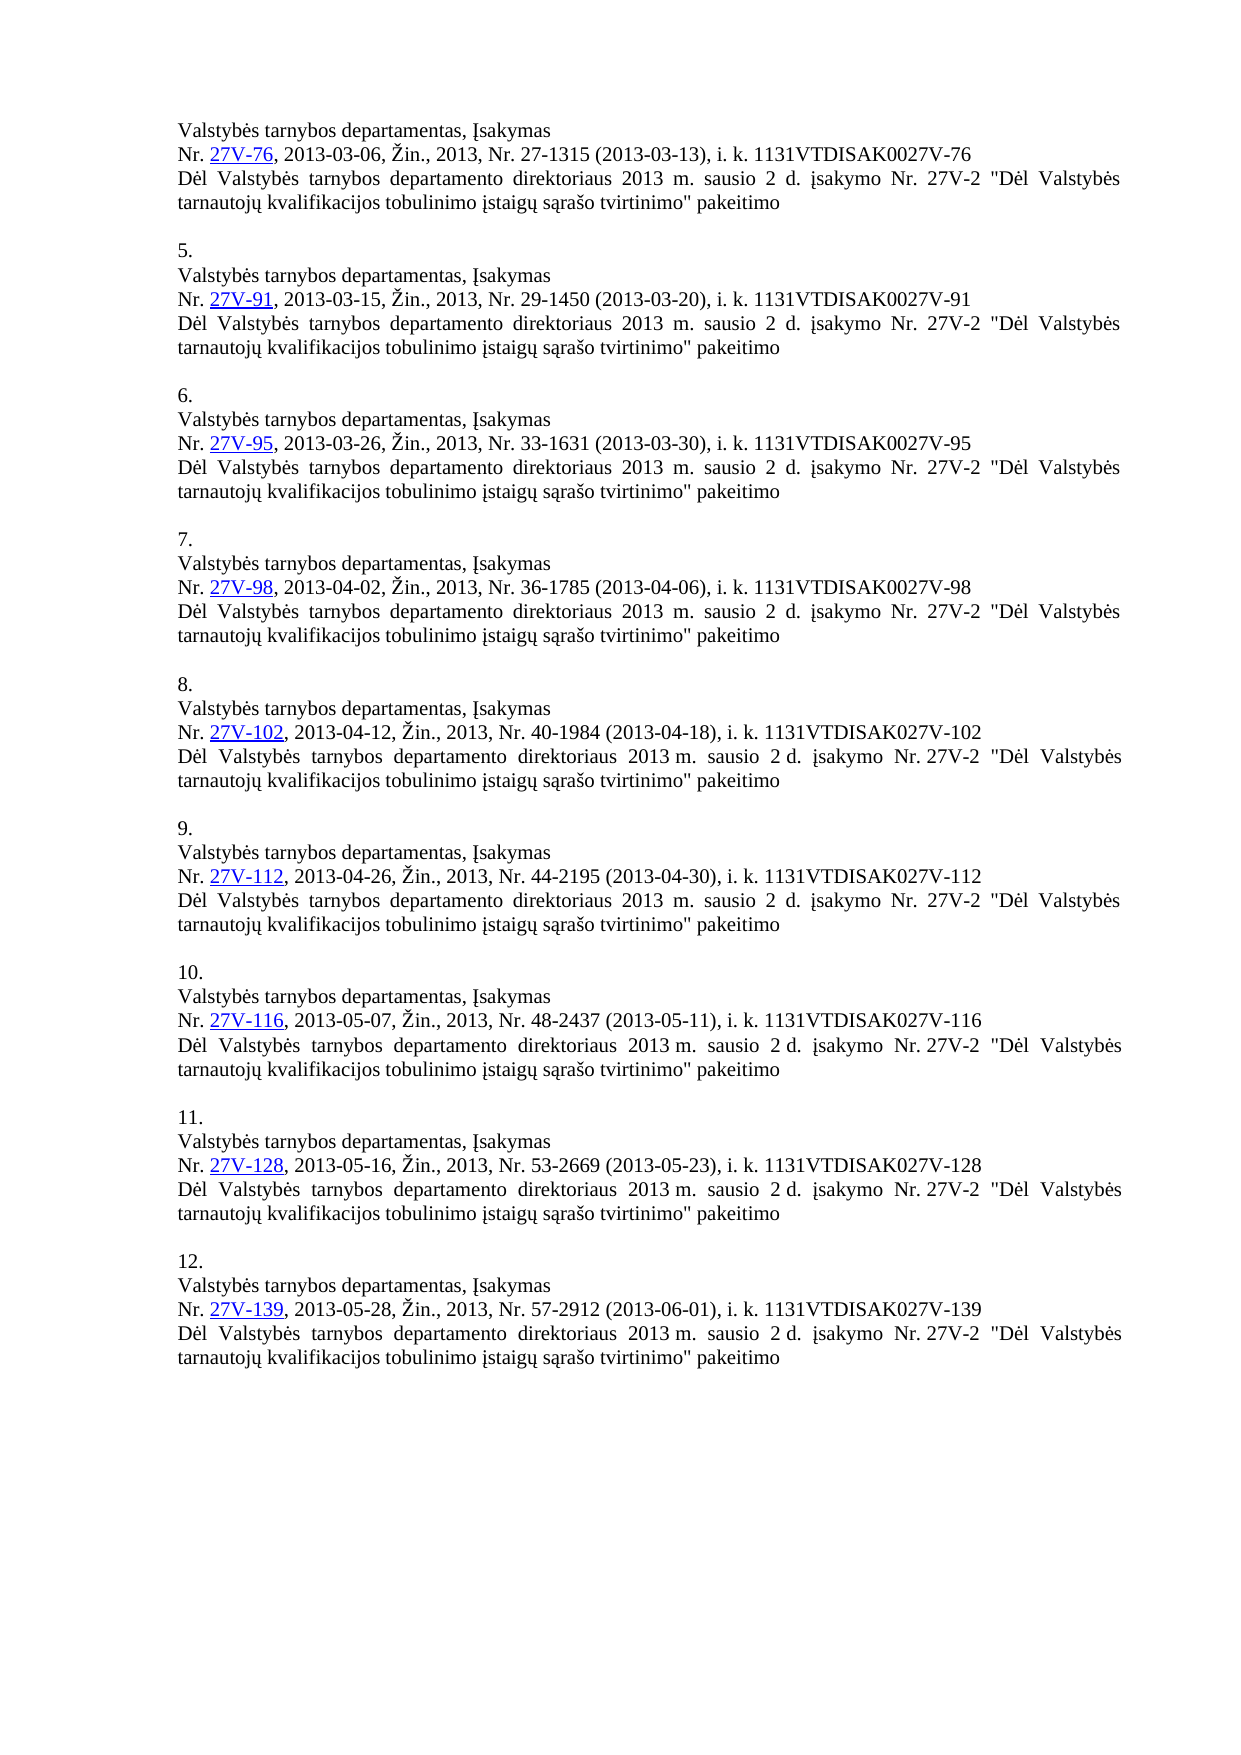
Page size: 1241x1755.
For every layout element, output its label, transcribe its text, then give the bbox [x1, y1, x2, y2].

text Dėl Valstybės tarnybos departamento direktoriaus 2013 m. sausio 2 d. įsakymo Nr. 27V-2 "Dėl Valstybės tarnautojų kvalifikacijos tobulinimo įstaigų sąrašo tvirtinimo" pakeitimo [177, 888, 1122, 936]
text Dėl Valstybės tarnybos departamento direktoriaus 2013 m. sausio 2 d. įsakymo Nr. 27V-2 "Dėl Valstybės tarnautojų kvalifikacijos tobulinimo įstaigų sąrašo tvirtinimo" pakeitimo [177, 1321, 1122, 1369]
text 12. [177, 1249, 1122, 1273]
text Valstybės tarnybos departamentas, Įsakymas [177, 840, 1122, 864]
text Valstybės tarnybos departamentas, Įsakymas [177, 984, 1122, 1008]
text 10. [177, 960, 1122, 984]
text 7. [177, 527, 1122, 551]
text Dėl Valstybės tarnybos departamento direktoriaus 2013 m. sausio 2 d. įsakymo Nr. 27V-2 "Dėl Valstybės tarnautojų kvalifikacijos tobulinimo įstaigų sąrašo tvirtinimo" pakeitimo [177, 455, 1122, 503]
text Dėl Valstybės tarnybos departamento direktoriaus 2013 m. sausio 2 d. įsakymo Nr. 27V-2 "Dėl Valstybės tarnautojų kvalifikacijos tobulinimo įstaigų sąrašo tvirtinimo" pakeitimo [177, 599, 1122, 647]
text Nr. 27V-116, 2013-05-07, Žin., 2013, Nr. 48-2437 (2013-05-11), i. k. 1131VTDISAK027V-116 [177, 1008, 1122, 1032]
text Nr. 27V-91, 2013-03-15, Žin., 2013, Nr. 29-1450 (2013-03-20), i. k. 1131VTDISAK0027V-91 [177, 287, 1122, 311]
text Nr. 27V-102, 2013-04-12, Žin., 2013, Nr. 40-1984 (2013-04-18), i. k. 1131VTDISAK027V-102 [177, 720, 1122, 744]
text Valstybės tarnybos departamentas, Įsakymas [177, 262, 1122, 287]
text Nr. 27V-98, 2013-04-02, Žin., 2013, Nr. 36-1785 (2013-04-06), i. k. 1131VTDISAK0027V-98 [177, 575, 1122, 599]
text Dėl Valstybės tarnybos departamento direktoriaus 2013 m. sausio 2 d. įsakymo Nr. 27V-2 "Dėl Valstybės tarnautojų kvalifikacijos tobulinimo įstaigų sąrašo tvirtinimo" pakeitimo [177, 744, 1122, 792]
text Dėl Valstybės tarnybos departamento direktoriaus 2013 m. sausio 2 d. įsakymo Nr. 27V-2 "Dėl Valstybės tarnautojų kvalifikacijos tobulinimo įstaigų sąrašo tvirtinimo" pakeitimo [177, 1177, 1122, 1225]
text Dėl Valstybės tarnybos departamento direktoriaus 2013 m. sausio 2 d. įsakymo Nr. 27V-2 "Dėl Valstybės tarnautojų kvalifikacijos tobulinimo įstaigų sąrašo tvirtinimo" pakeitimo [177, 166, 1122, 214]
text Nr. 27V-112, 2013-04-26, Žin., 2013, Nr. 44-2195 (2013-04-30), i. k. 1131VTDISAK027V-112 [177, 864, 1122, 888]
text Nr. 27V-95, 2013-03-26, Žin., 2013, Nr. 33-1631 (2013-03-30), i. k. 1131VTDISAK0027V-95 [177, 431, 1122, 455]
text Valstybės tarnybos departamentas, Įsakymas [177, 118, 1122, 142]
text 6. [177, 383, 1122, 407]
text 11. [177, 1105, 1122, 1129]
text Dėl Valstybės tarnybos departamento direktoriaus 2013 m. sausio 2 d. įsakymo Nr. 27V-2 "Dėl Valstybės tarnautojų kvalifikacijos tobulinimo įstaigų sąrašo tvirtinimo" pakeitimo [177, 311, 1122, 359]
text Valstybės tarnybos departamentas, Įsakymas [177, 1129, 1122, 1153]
text Nr. 27V-128, 2013-05-16, Žin., 2013, Nr. 53-2669 (2013-05-23), i. k. 1131VTDISAK027V-128 [177, 1153, 1122, 1177]
text 5. [177, 238, 1122, 262]
text Nr. 27V-139, 2013-05-28, Žin., 2013, Nr. 57-2912 (2013-06-01), i. k. 1131VTDISAK027V-139 [177, 1297, 1122, 1321]
text Valstybės tarnybos departamentas, Įsakymas [177, 696, 1122, 720]
text Nr. 27V-76, 2013-03-06, Žin., 2013, Nr. 27-1315 (2013-03-13), i. k. 1131VTDISAK0027V-76 [177, 142, 1122, 166]
text Valstybės tarnybos departamentas, Įsakymas [177, 1273, 1122, 1297]
text 9. [177, 816, 1122, 840]
text 8. [177, 672, 1122, 696]
text Valstybės tarnybos departamentas, Įsakymas [177, 407, 1122, 431]
text Dėl Valstybės tarnybos departamento direktoriaus 2013 m. sausio 2 d. įsakymo Nr. 27V-2 "Dėl Valstybės tarnautojų kvalifikacijos tobulinimo įstaigų sąrašo tvirtinimo" pakeitimo [177, 1032, 1122, 1081]
text Valstybės tarnybos departamentas, Įsakymas [177, 551, 1122, 575]
